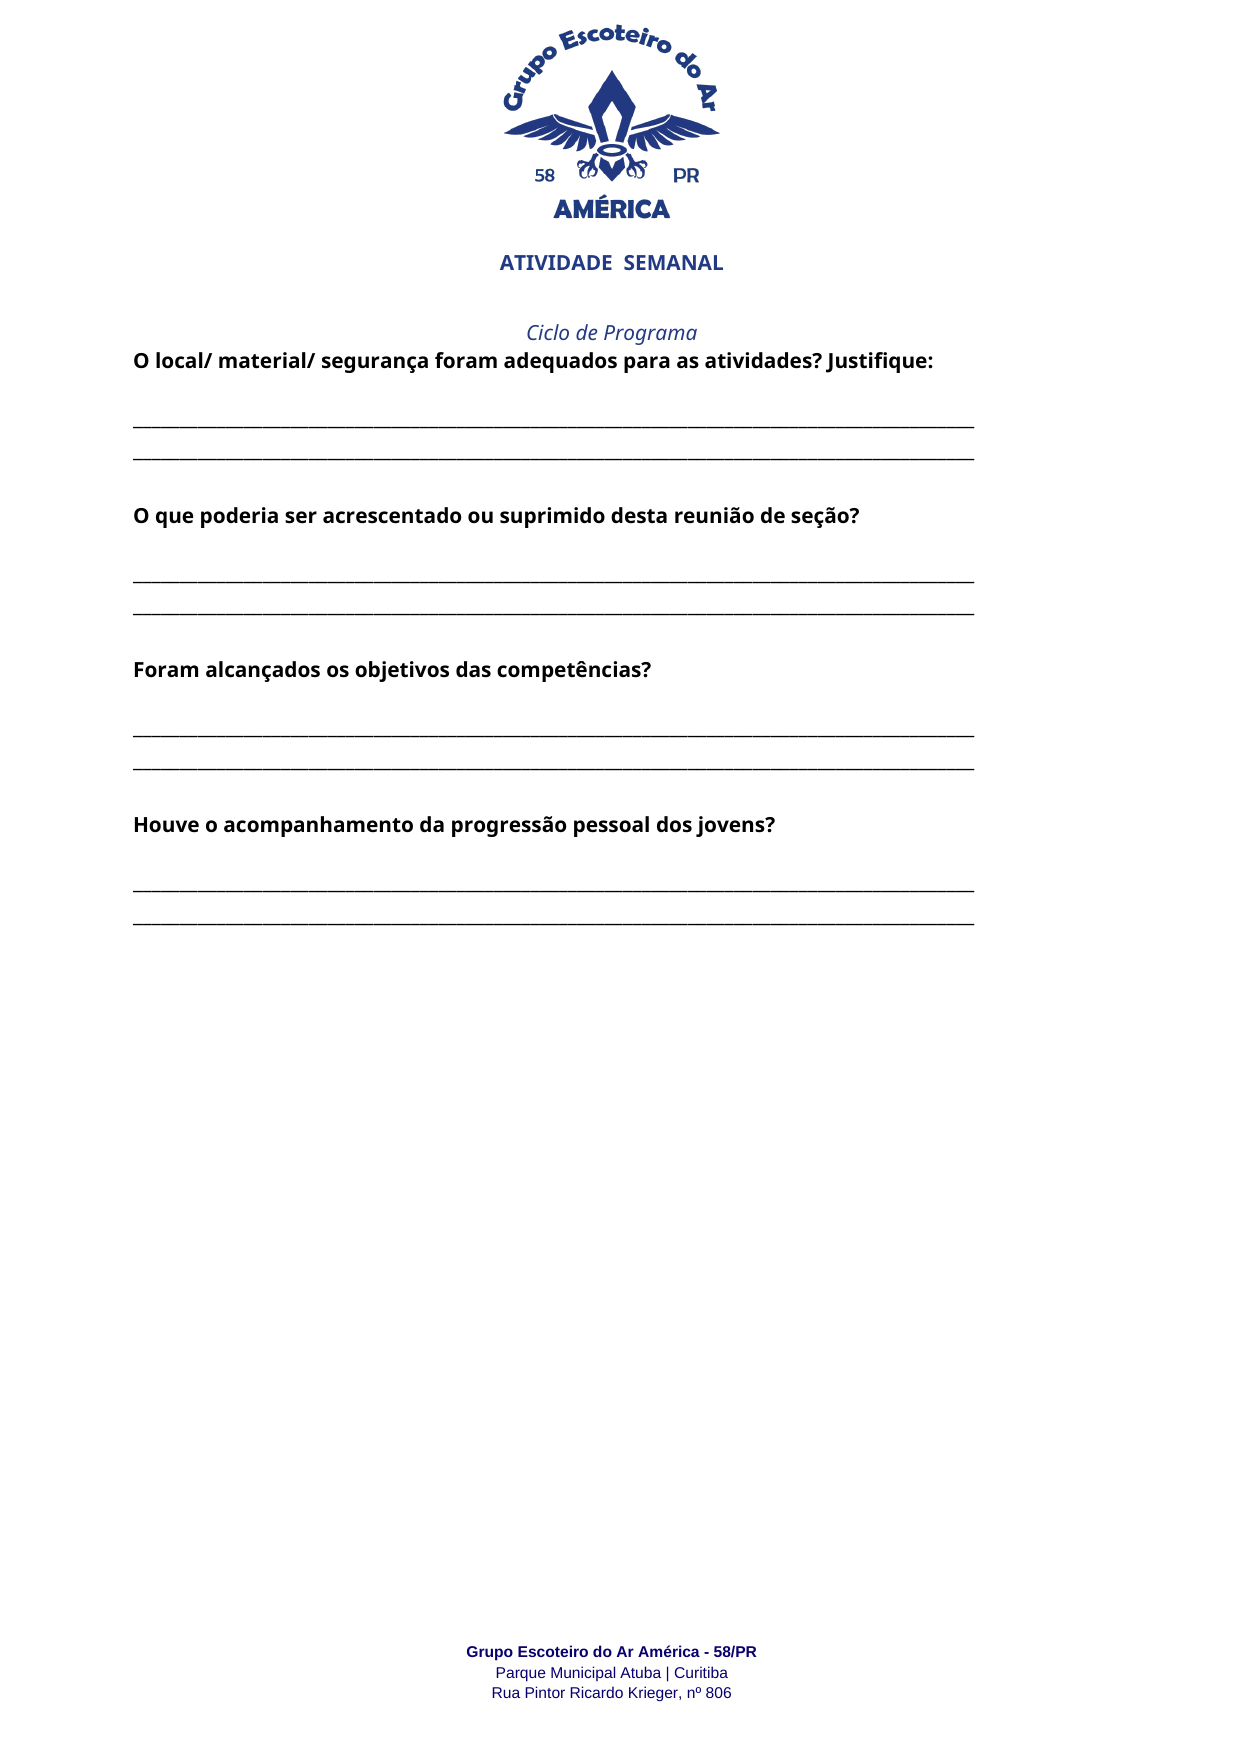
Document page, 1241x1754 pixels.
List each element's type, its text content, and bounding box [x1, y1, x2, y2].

text ___________________________________________________________________________________________ [133, 712, 1090, 741]
text ___________________________________________________________________________________________ [133, 403, 1090, 431]
subtitle Foram alcançados os objetivos das competências? [133, 656, 1090, 684]
subtitle O local/ material/ segurança foram adequados para as atividades? Justifique: [133, 346, 1090, 374]
picture [477, 0, 746, 259]
text ___________________________________________________________________________________________ [133, 590, 1090, 619]
text ___________________________________________________________________________________________ [133, 558, 1090, 586]
text ___________________________________________________________________________________________ [133, 900, 1090, 928]
subtitle Houve o acompanhamento da progressão pessoal dos jovens? [133, 810, 1090, 839]
text ___________________________________________________________________________________________ [133, 745, 1090, 773]
text ___________________________________________________________________________________________ [133, 436, 1090, 464]
text ___________________________________________________________________________________________ [133, 867, 1090, 896]
subtitle O que poderia ser acrescentado ou suprimido desta reunião de seção? [133, 501, 1090, 529]
